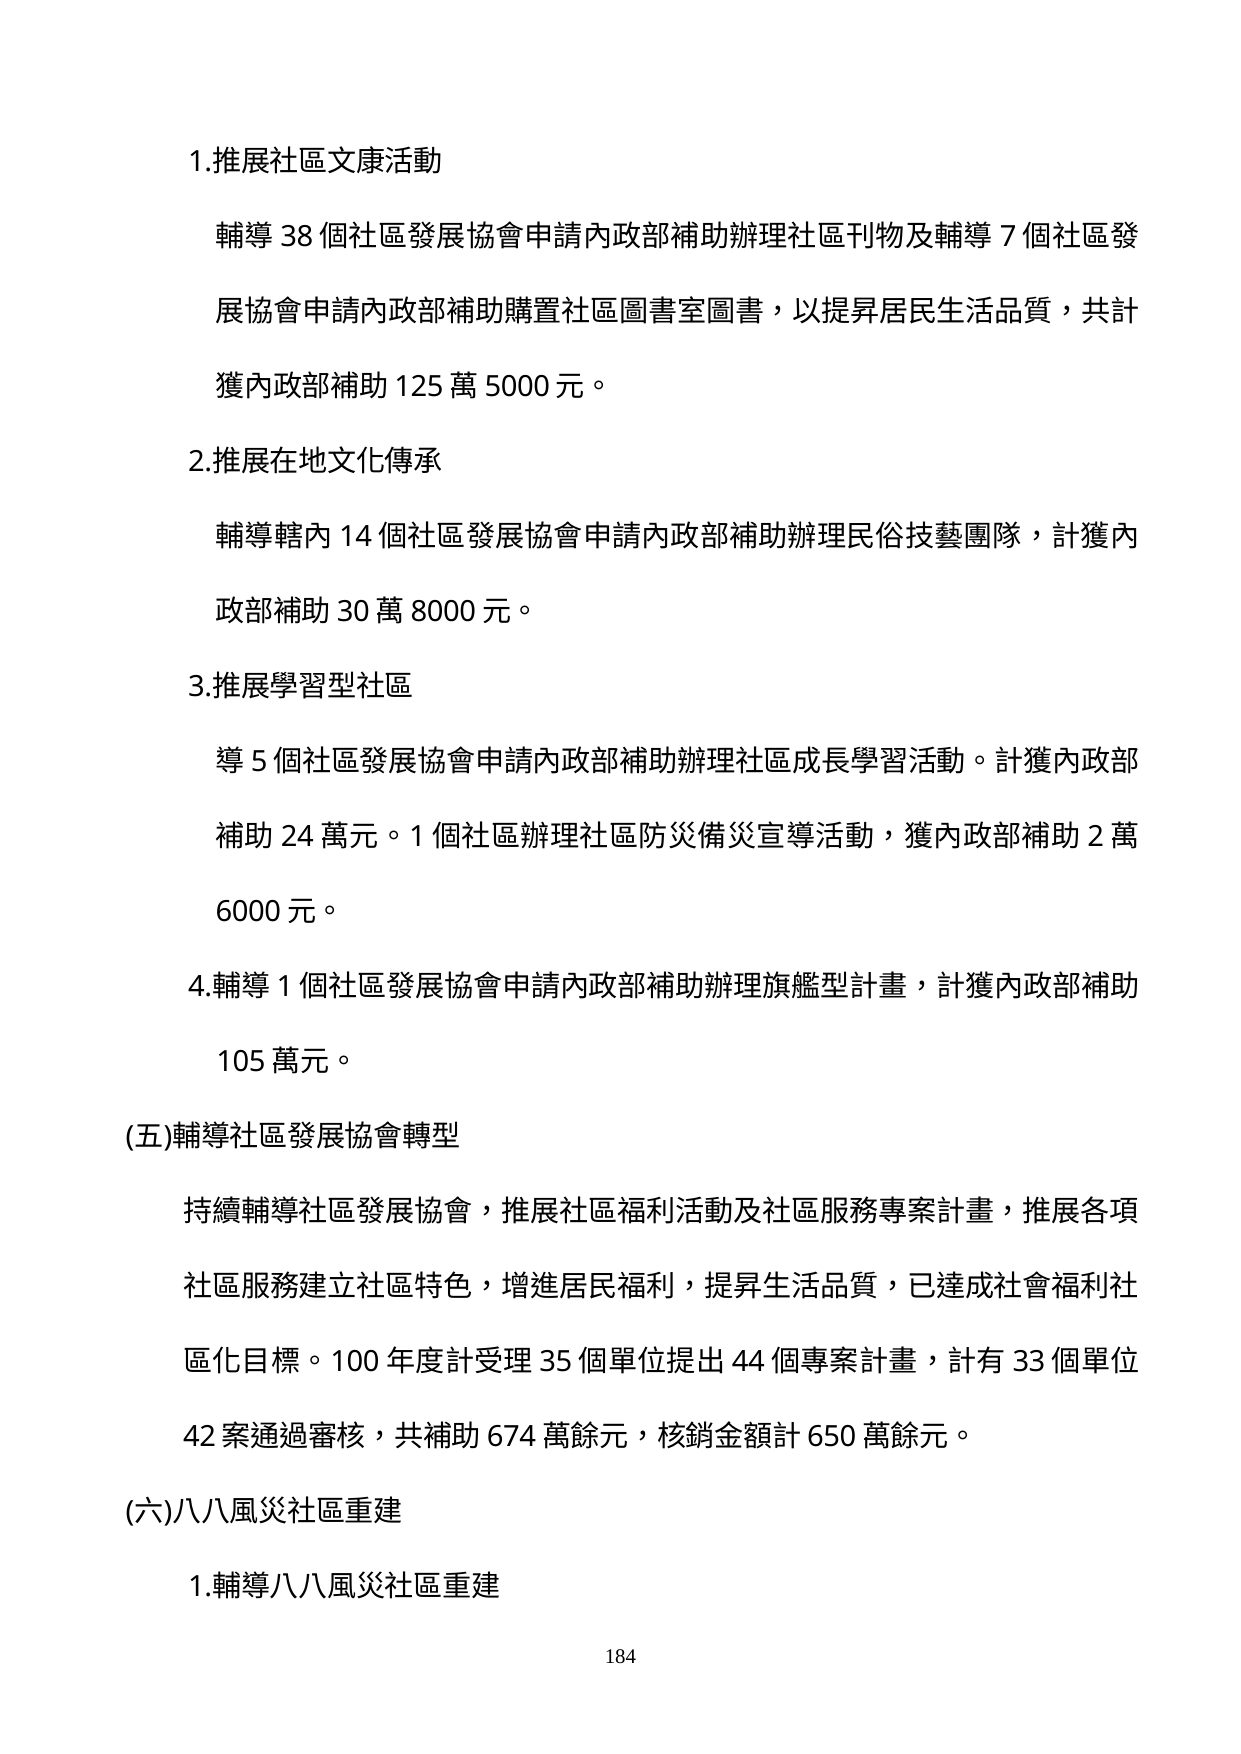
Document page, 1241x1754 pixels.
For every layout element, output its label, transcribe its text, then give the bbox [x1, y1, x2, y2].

text 3.推展學習型社區 [188, 646, 1140, 721]
text (五)輔導社區發展協會轉型 [125, 1096, 1140, 1171]
text 1.輔導八八風災社區重建 [188, 1546, 1140, 1621]
text 4.輔導1個社區發展協會申請內政部補助辦理旗艦型計畫，計獲內政部補助105萬元。 [188, 946, 1140, 1096]
text 輔導38個社區發展協會申請內政部補助辦理社區刊物及輔導7個社區發展協會申請內政部補助購置社區圖書室圖書，以提昇居民生活品質，共計獲內政部補助125萬5000元。 [215, 196, 1140, 421]
text 2.推展在地文化傳承 [188, 421, 1140, 496]
text 持續輔導社區發展協會，推展社區福利活動及社區服務專案計畫，推展各項社區服務建立社區特色，增進居民福利，提昇生活品質，已達成社會福利社區化目標。100年度計受理35個單位提出44個專案計畫，計有33個單位42案通過審核，共補助674萬餘元，核銷金額計650萬餘元。 [183, 1171, 1140, 1471]
text 輔導轄內14個社區發展協會申請內政部補助辦理民俗技藝團隊，計獲內政部補助30萬8000元。 [215, 496, 1140, 646]
text 導5個社區發展協會申請內政部補助辦理社區成長學習活動。計獲內政部補助24萬元。1個社區辦理社區防災備災宣導活動，獲內政部補助2萬6000元。 [215, 721, 1140, 946]
text 1.推展社區文康活動 [188, 121, 1140, 196]
text (六)八八風災社區重建 [125, 1471, 1140, 1546]
